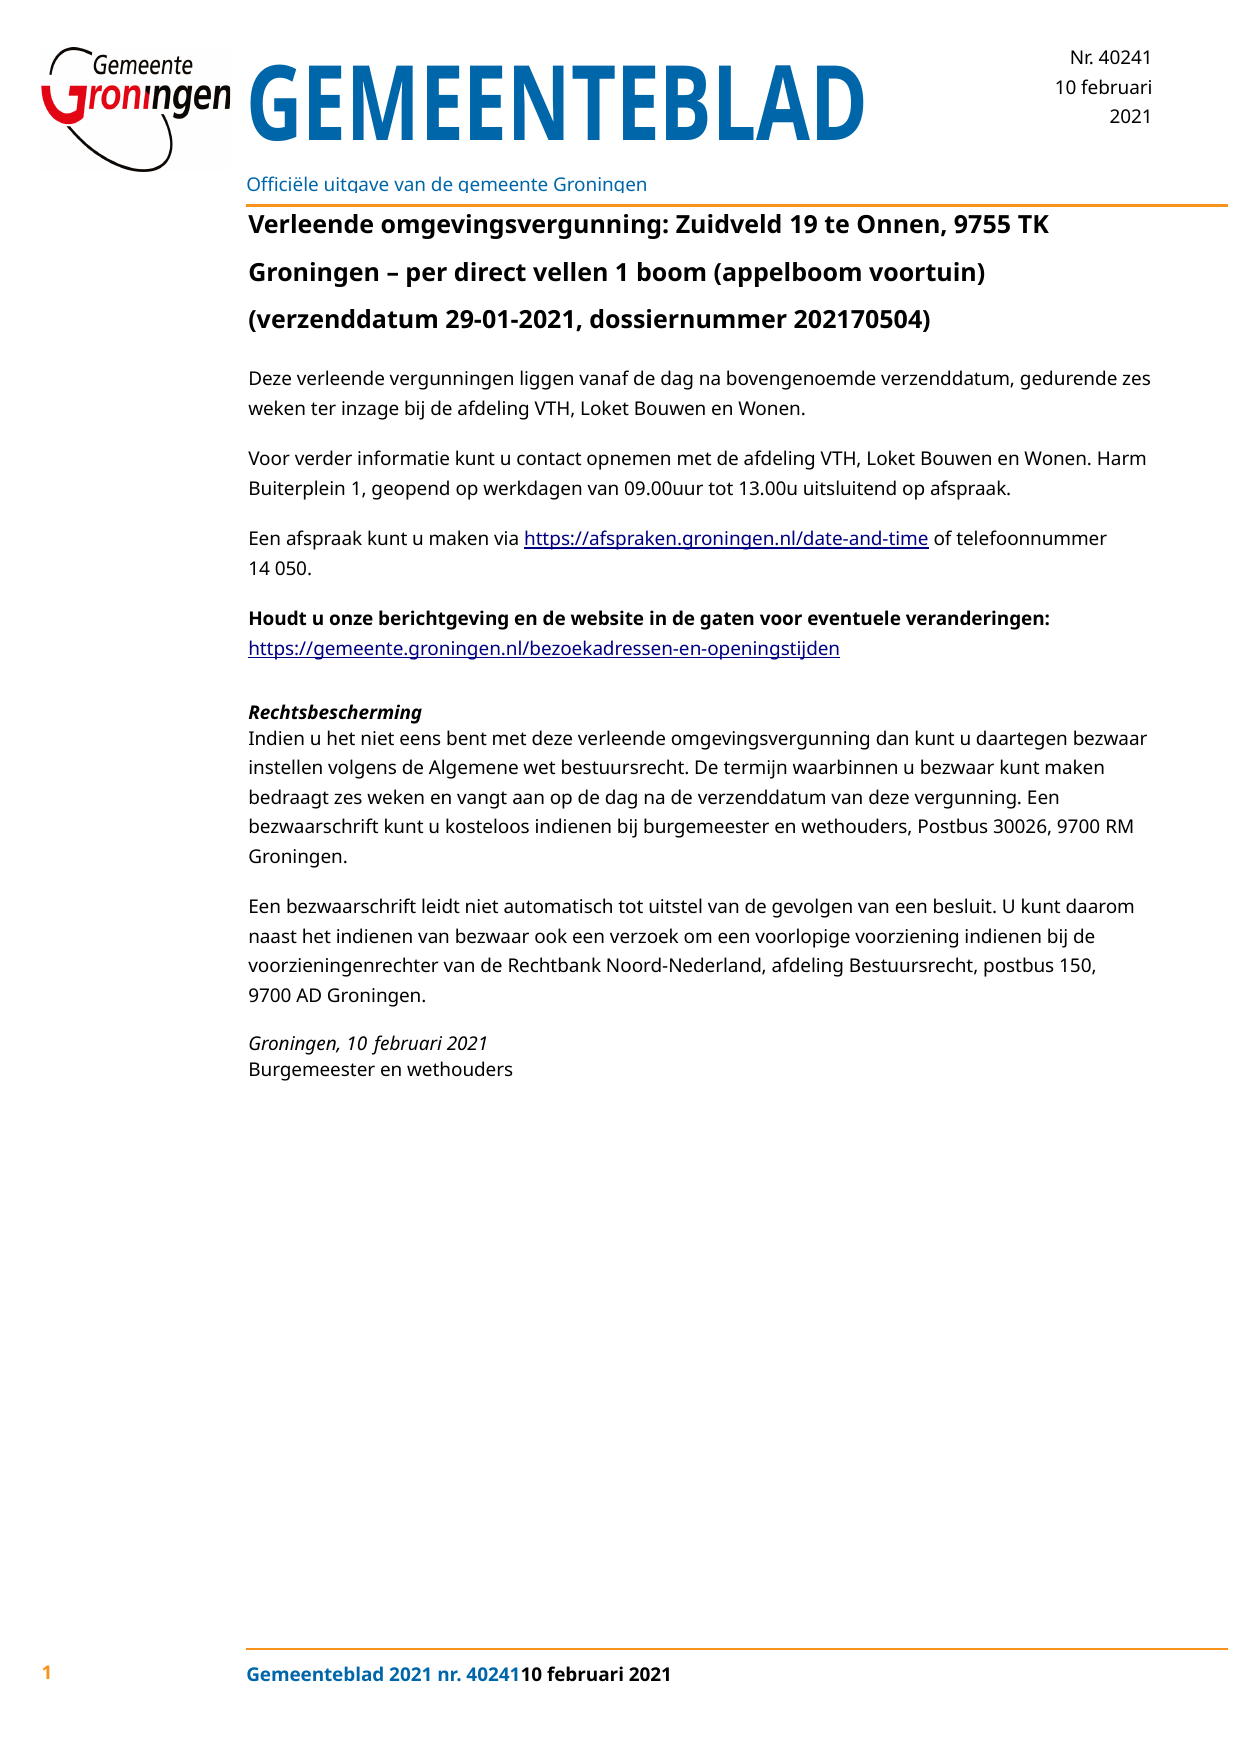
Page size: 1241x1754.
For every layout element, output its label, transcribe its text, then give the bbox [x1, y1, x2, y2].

text Voor verder informatie kunt u contact opnemen met de afdeling VTH, Loket Bouwen en Wonen. Harm Buiterplein 1, geopend op werkdagen van 09.00uur tot 13.00u uitsluitend op afspraak. [248, 446, 1152, 501]
text Indien u het niet eens bent met deze verleende omgevingsvergunning dan kunt u daartegen bezwaar instellen volgens de Algemene wet bestuursrecht. De termijn waarbinnen u bezwaar kunt maken bedraagt zes weken en vangt aan op de dag na de verzenddatum van deze vergunning. Een bezwaarschrift kunt u kosteloos indienen bij burgemeester en wethouders, Postbus 30026, 9700 RM Groningen. [248, 725, 1152, 869]
text Een afspraak kunt u maken via https://afspraken.groningen.nl/date-and-time of telefoonnummer 14 050. [248, 526, 1152, 581]
text Groningen, 10 februari 2021 [248, 1030, 1152, 1056]
text Deze verleende vergunningen liggen vanaf de dag na bovengenoemde verzenddatum, gedurende zes weken ter inzage bij de afdeling VTH, Loket Bouwen en Wonen. [248, 366, 1152, 421]
text Burgemeester en wethouders [248, 1056, 1152, 1082]
text Een bezwaarschrift leidt niet automatisch tot uitstel van de gevolgen van een besluit. U kunt daarom naast het indienen van bezwaar ook een verzoek om een voorlopige voorziening indienen bij de voorzieningenrechter van de Rechtbank Noord-Nederland, afdeling Bestuursrecht, postbus 150, 9700 AD Groningen. [248, 893, 1152, 1008]
picture [41, 47, 231, 172]
text Houdt u onze berichtgeving en de website in de gaten voor eventuele veranderingen: https://gemeente.groningen.nl/bezoekadressen-en-openingstijden [248, 606, 1152, 661]
text Verleende omgevingsvergunning: Zuidveld 19 te Onnen, 9755 TK Groningen – per direct vellen 1 boom (appelboom voortuin) (verzenddatum 29-01-2021, dossiernummer 202170504) [248, 207, 1152, 336]
text Rechtsbescherming [248, 699, 1152, 725]
